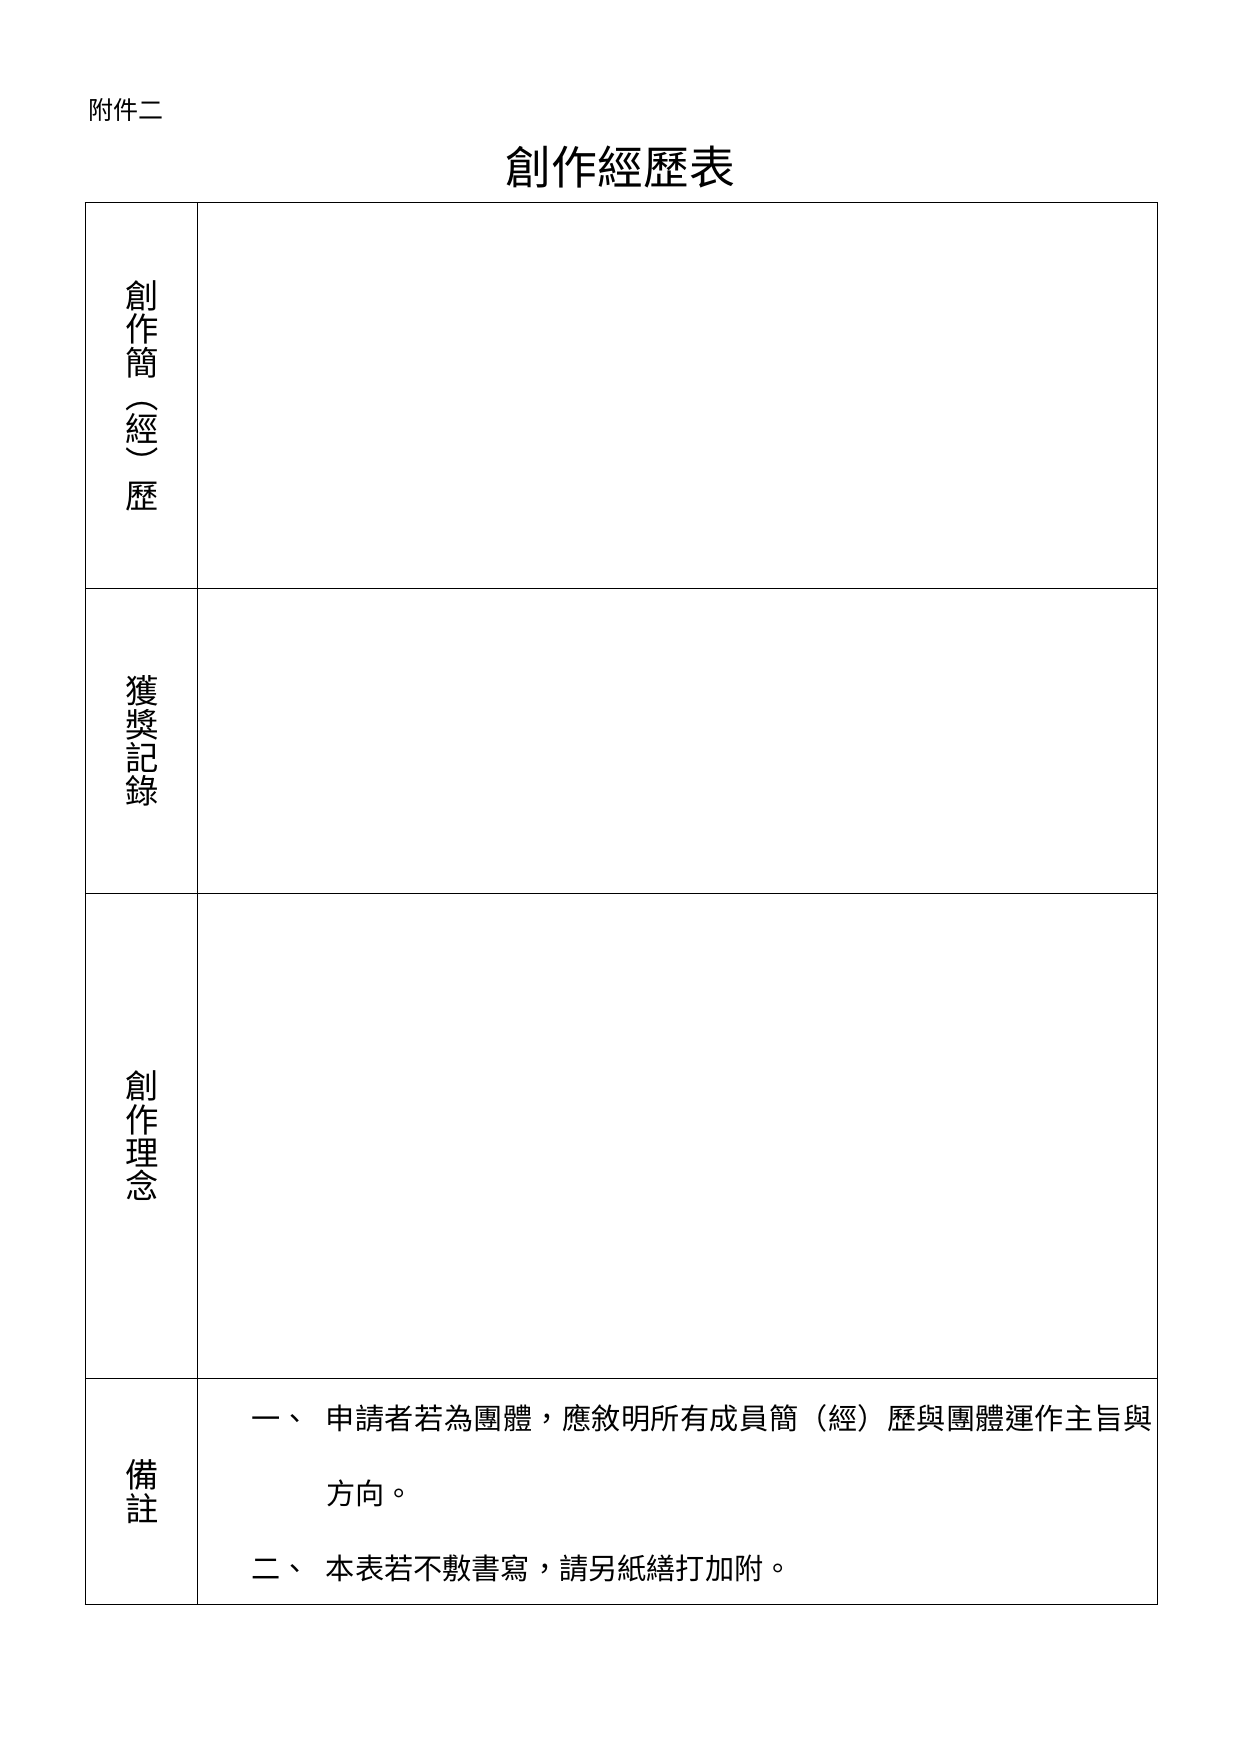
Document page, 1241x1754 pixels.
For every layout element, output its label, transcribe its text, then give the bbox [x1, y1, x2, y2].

table_cell 備註 [86, 1379, 197, 1604]
table_header [198, 203, 1157, 588]
table_cell 獲獎記錄 [86, 589, 197, 892]
table_header 創作簡（經）歷 [86, 203, 197, 588]
text 創作經歷表 [89, 127, 1152, 202]
table_cell 創作理念 [86, 894, 197, 1378]
table_cell [198, 894, 1157, 1378]
table_cell 申請者若為團體，應敘明所有成員簡（經）歷與團體運作主旨與方向。 本表若不敷書寫，請另紙繕打加附。 [198, 1379, 1157, 1604]
text 附件二 [89, 89, 1152, 127]
table_cell [198, 589, 1157, 892]
